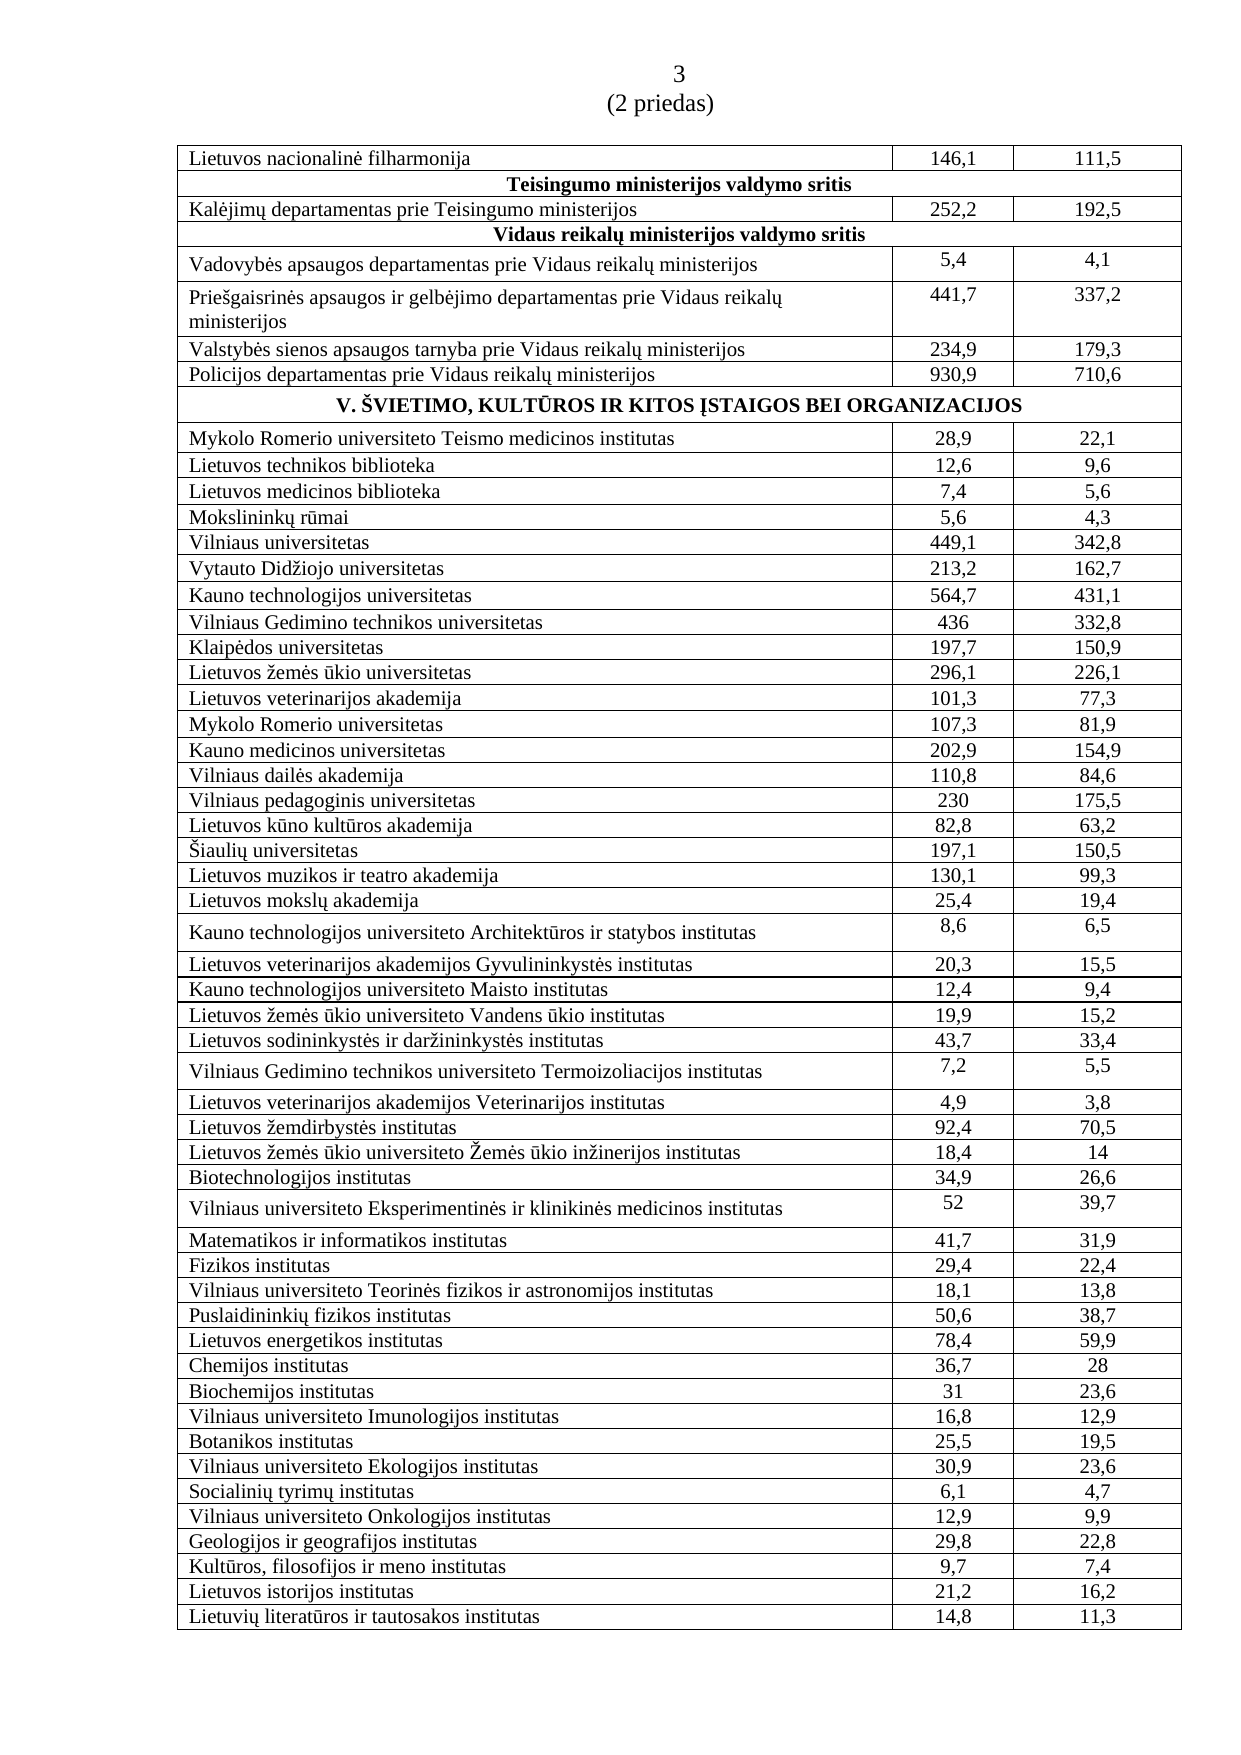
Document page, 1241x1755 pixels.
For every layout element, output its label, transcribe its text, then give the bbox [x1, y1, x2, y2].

table_cell Vilniaus universitetas [178, 530, 892, 554]
table_cell Vilniaus universiteto Onkologijos institutas [178, 1504, 892, 1528]
table_cell 337,2 [1014, 282, 1181, 336]
table_cell 436 [893, 610, 1013, 634]
table_cell Vilniaus Gedimino technikos universitetas [178, 610, 892, 634]
table_cell 28,9 [893, 423, 1013, 452]
table_cell Lietuvos energetikos institutas [178, 1328, 892, 1352]
table_cell Vilniaus universiteto Ekologijos institutas [178, 1454, 892, 1478]
table_cell 197,7 [893, 635, 1013, 659]
table_cell Vilniaus dailės akademija [178, 763, 892, 787]
table_cell 16,8 [893, 1404, 1013, 1428]
table_cell Mykolo Romerio universitetas [178, 711, 892, 737]
table_cell 9,4 [1014, 978, 1181, 1001]
table_cell Geologijos ir geografijos institutas [178, 1529, 892, 1553]
table_cell 59,9 [1014, 1328, 1181, 1352]
table_cell 63,2 [1014, 813, 1181, 837]
table_cell 110,8 [893, 763, 1013, 787]
table_cell 5,6 [893, 505, 1013, 529]
table_cell 14,8 [893, 1605, 1013, 1628]
table_cell Lietuvos žemdirbystės institutas [178, 1115, 892, 1139]
table_cell Socialinių tyrimų institutas [178, 1479, 892, 1503]
table_cell Kauno technologijos universiteto Architektūros ir statybos institutas [178, 914, 892, 951]
table_cell 441,7 [893, 282, 1013, 336]
table_cell 154,9 [1014, 738, 1181, 762]
table_cell Vilniaus pedagoginis universitetas [178, 788, 892, 812]
table_cell Lietuvos mokslų akademija [178, 888, 892, 912]
table_cell 99,3 [1014, 863, 1181, 887]
table_cell Lietuvos technikos biblioteka [178, 453, 892, 477]
table_cell 70,5 [1014, 1115, 1181, 1139]
table_cell 52 [893, 1190, 1013, 1227]
table_cell 7,2 [893, 1053, 1013, 1089]
table_cell 33,4 [1014, 1028, 1181, 1052]
table_cell 19,5 [1014, 1429, 1181, 1453]
table_cell Lietuvos žemės ūkio universiteto Vandens ūkio institutas [178, 1003, 892, 1027]
table_cell 202,9 [893, 738, 1013, 762]
table_cell 22,1 [1014, 423, 1181, 452]
table_cell 12,9 [1014, 1404, 1181, 1428]
table_cell 5,5 [1014, 1053, 1181, 1089]
table_cell Vytauto Didžiojo universitetas [178, 555, 892, 581]
table_cell 38,7 [1014, 1303, 1181, 1327]
table_cell 7,4 [893, 478, 1013, 504]
table_cell 449,1 [893, 530, 1013, 554]
table_cell Kauno technologijos universitetas [178, 582, 892, 608]
table_cell Vidaus reikalų ministerijos valdymo sritis [178, 222, 1181, 246]
table_cell 84,6 [1014, 763, 1181, 787]
table_cell Klaipėdos universitetas [178, 635, 892, 659]
table_cell 8,6 [893, 914, 1013, 951]
table_cell 342,8 [1014, 530, 1181, 554]
table_cell 41,7 [893, 1228, 1013, 1252]
table_cell 226,1 [1014, 660, 1181, 684]
table_cell 162,7 [1014, 555, 1181, 581]
table_cell 22,4 [1014, 1253, 1181, 1277]
table_cell 16,2 [1014, 1579, 1181, 1603]
table_cell 13,8 [1014, 1278, 1181, 1302]
table_cell 101,3 [893, 685, 1013, 710]
table_cell Chemijos institutas [178, 1354, 892, 1377]
table_cell 146,1 [893, 146, 1013, 170]
table_cell Priešgaisrinės apsaugos ir gelbėjimo departamentas prie Vidaus reikalų ministerijos [178, 282, 892, 336]
table_cell 18,1 [893, 1278, 1013, 1302]
table_cell Fizikos institutas [178, 1253, 892, 1277]
table_cell Biochemijos institutas [178, 1379, 892, 1403]
table_cell 21,2 [893, 1579, 1013, 1603]
table_cell 19,4 [1014, 888, 1181, 912]
table_cell Teisingumo ministerijos valdymo sritis [178, 171, 1181, 196]
table_cell Valstybės sienos apsaugos tarnyba prie Vidaus reikalų ministerijos [178, 337, 892, 361]
table_cell 25,5 [893, 1429, 1013, 1453]
table_cell 111,5 [1014, 146, 1181, 170]
table_cell 22,8 [1014, 1529, 1181, 1553]
table_cell 50,6 [893, 1303, 1013, 1327]
table_cell Policijos departamentas prie Vidaus reikalų ministerijos [178, 362, 892, 386]
table_cell 12,6 [893, 453, 1013, 477]
table_cell Lietuvos medicinos biblioteka [178, 478, 892, 504]
table_cell 107,3 [893, 711, 1013, 737]
table_cell 30,9 [893, 1454, 1013, 1478]
table_cell 39,7 [1014, 1190, 1181, 1227]
table_cell Vilniaus Gedimino technikos universiteto Termoizoliacijos institutas [178, 1053, 892, 1089]
table_cell V. Švietimo, kultūros ir kitos įstaigos bei organizacijos [178, 387, 1181, 422]
table_cell Lietuvos žemės ūkio universitetas [178, 660, 892, 684]
table_cell 130,1 [893, 863, 1013, 887]
table_cell Lietuvos žemės ūkio universiteto Žemės ūkio inžinerijos institutas [178, 1140, 892, 1164]
table_cell 179,3 [1014, 337, 1181, 361]
table_cell 4,1 [1014, 247, 1181, 281]
table_cell Lietuvos istorijos institutas [178, 1579, 892, 1603]
table_cell 92,4 [893, 1115, 1013, 1139]
table_cell 9,6 [1014, 453, 1181, 477]
table_cell Kultūros, filosofijos ir meno institutas [178, 1554, 892, 1578]
table_cell 28 [1014, 1354, 1181, 1377]
table_cell 5,4 [893, 247, 1013, 281]
table_cell 81,9 [1014, 711, 1181, 737]
table_cell Lietuvos nacionalinė filharmonija [178, 146, 892, 170]
table_cell 150,5 [1014, 838, 1181, 862]
table_cell Botanikos institutas [178, 1429, 892, 1453]
table_cell 6,5 [1014, 914, 1181, 951]
table_cell 26,6 [1014, 1165, 1181, 1189]
table_cell Puslaidininkių fizikos institutas [178, 1303, 892, 1327]
table_cell 150,9 [1014, 635, 1181, 659]
table_cell Matematikos ir informatikos institutas [178, 1228, 892, 1252]
table_cell 296,1 [893, 660, 1013, 684]
table_cell 18,4 [893, 1140, 1013, 1164]
table_cell 43,7 [893, 1028, 1013, 1052]
table_cell 3,8 [1014, 1090, 1181, 1114]
table_cell Biotechnologijos institutas [178, 1165, 892, 1189]
table_cell 36,7 [893, 1354, 1013, 1377]
table_cell 25,4 [893, 888, 1013, 912]
table_cell 15,5 [1014, 952, 1181, 976]
table_cell Lietuvos muzikos ir teatro akademija [178, 863, 892, 887]
table_cell Vilniaus universiteto Imunologijos institutas [178, 1404, 892, 1428]
table_cell 930,9 [893, 362, 1013, 386]
table_cell 564,7 [893, 582, 1013, 608]
table_cell Kauno technologijos universiteto Maisto institutas [178, 978, 892, 1001]
table_cell 78,4 [893, 1328, 1013, 1352]
table_cell 23,6 [1014, 1454, 1181, 1478]
table_cell Vadovybės apsaugos departamentas prie Vidaus reikalų ministerijos [178, 247, 892, 281]
table_cell 31,9 [1014, 1228, 1181, 1252]
table_cell 82,8 [893, 813, 1013, 837]
table_cell Mykolo Romerio universiteto Teismo medicinos institutas [178, 423, 892, 452]
table_cell 12,9 [893, 1504, 1013, 1528]
table_cell 332,8 [1014, 610, 1181, 634]
table_cell Šiaulių universitetas [178, 838, 892, 862]
table_cell 4,3 [1014, 505, 1181, 529]
table_cell 7,4 [1014, 1554, 1181, 1578]
table_cell Vilniaus universiteto Eksperimentinės ir klinikinės medicinos institutas [178, 1190, 892, 1227]
table_cell Kauno medicinos universitetas [178, 738, 892, 762]
table_cell Kalėjimų departamentas prie Teisingumo ministerijos [178, 197, 892, 221]
table_cell 9,9 [1014, 1504, 1181, 1528]
table_cell 4,9 [893, 1090, 1013, 1114]
table_cell 29,4 [893, 1253, 1013, 1277]
table_cell 252,2 [893, 197, 1013, 221]
table_cell Lietuvių literatūros ir tautosakos institutas [178, 1605, 892, 1628]
table_cell Lietuvos veterinarijos akademijos Gyvulininkystės institutas [178, 952, 892, 976]
table_cell 710,6 [1014, 362, 1181, 386]
table_cell 192,5 [1014, 197, 1181, 221]
table_cell 15,2 [1014, 1003, 1181, 1027]
table_cell 12,4 [893, 978, 1013, 1001]
table_cell 20,3 [893, 952, 1013, 976]
table_cell 34,9 [893, 1165, 1013, 1189]
table_cell Lietuvos veterinarijos akademijos Veterinarijos institutas [178, 1090, 892, 1114]
table_cell 175,5 [1014, 788, 1181, 812]
table_cell 9,7 [893, 1554, 1013, 1578]
table_cell 19,9 [893, 1003, 1013, 1027]
table_cell 77,3 [1014, 685, 1181, 710]
table_cell 197,1 [893, 838, 1013, 862]
table_cell 14 [1014, 1140, 1181, 1164]
table_cell 29,8 [893, 1529, 1013, 1553]
table_cell Vilniaus universiteto Teorinės fizikos ir astronomijos institutas [178, 1278, 892, 1302]
table_cell 5,6 [1014, 478, 1181, 504]
table_cell 23,6 [1014, 1379, 1181, 1403]
table_cell Lietuvos veterinarijos akademija [178, 685, 892, 710]
table_cell 4,7 [1014, 1479, 1181, 1503]
table_cell Mokslininkų rūmai [178, 505, 892, 529]
table_cell 31 [893, 1379, 1013, 1403]
table_cell 230 [893, 788, 1013, 812]
table_cell 11,3 [1014, 1605, 1181, 1628]
table_cell Lietuvos sodininkystės ir daržininkystės institutas [178, 1028, 892, 1052]
table_cell 234,9 [893, 337, 1013, 361]
table_cell 213,2 [893, 555, 1013, 581]
table_cell 431,1 [1014, 582, 1181, 608]
table_cell 6,1 [893, 1479, 1013, 1503]
table_cell Lietuvos kūno kultūros akademija [178, 813, 892, 837]
